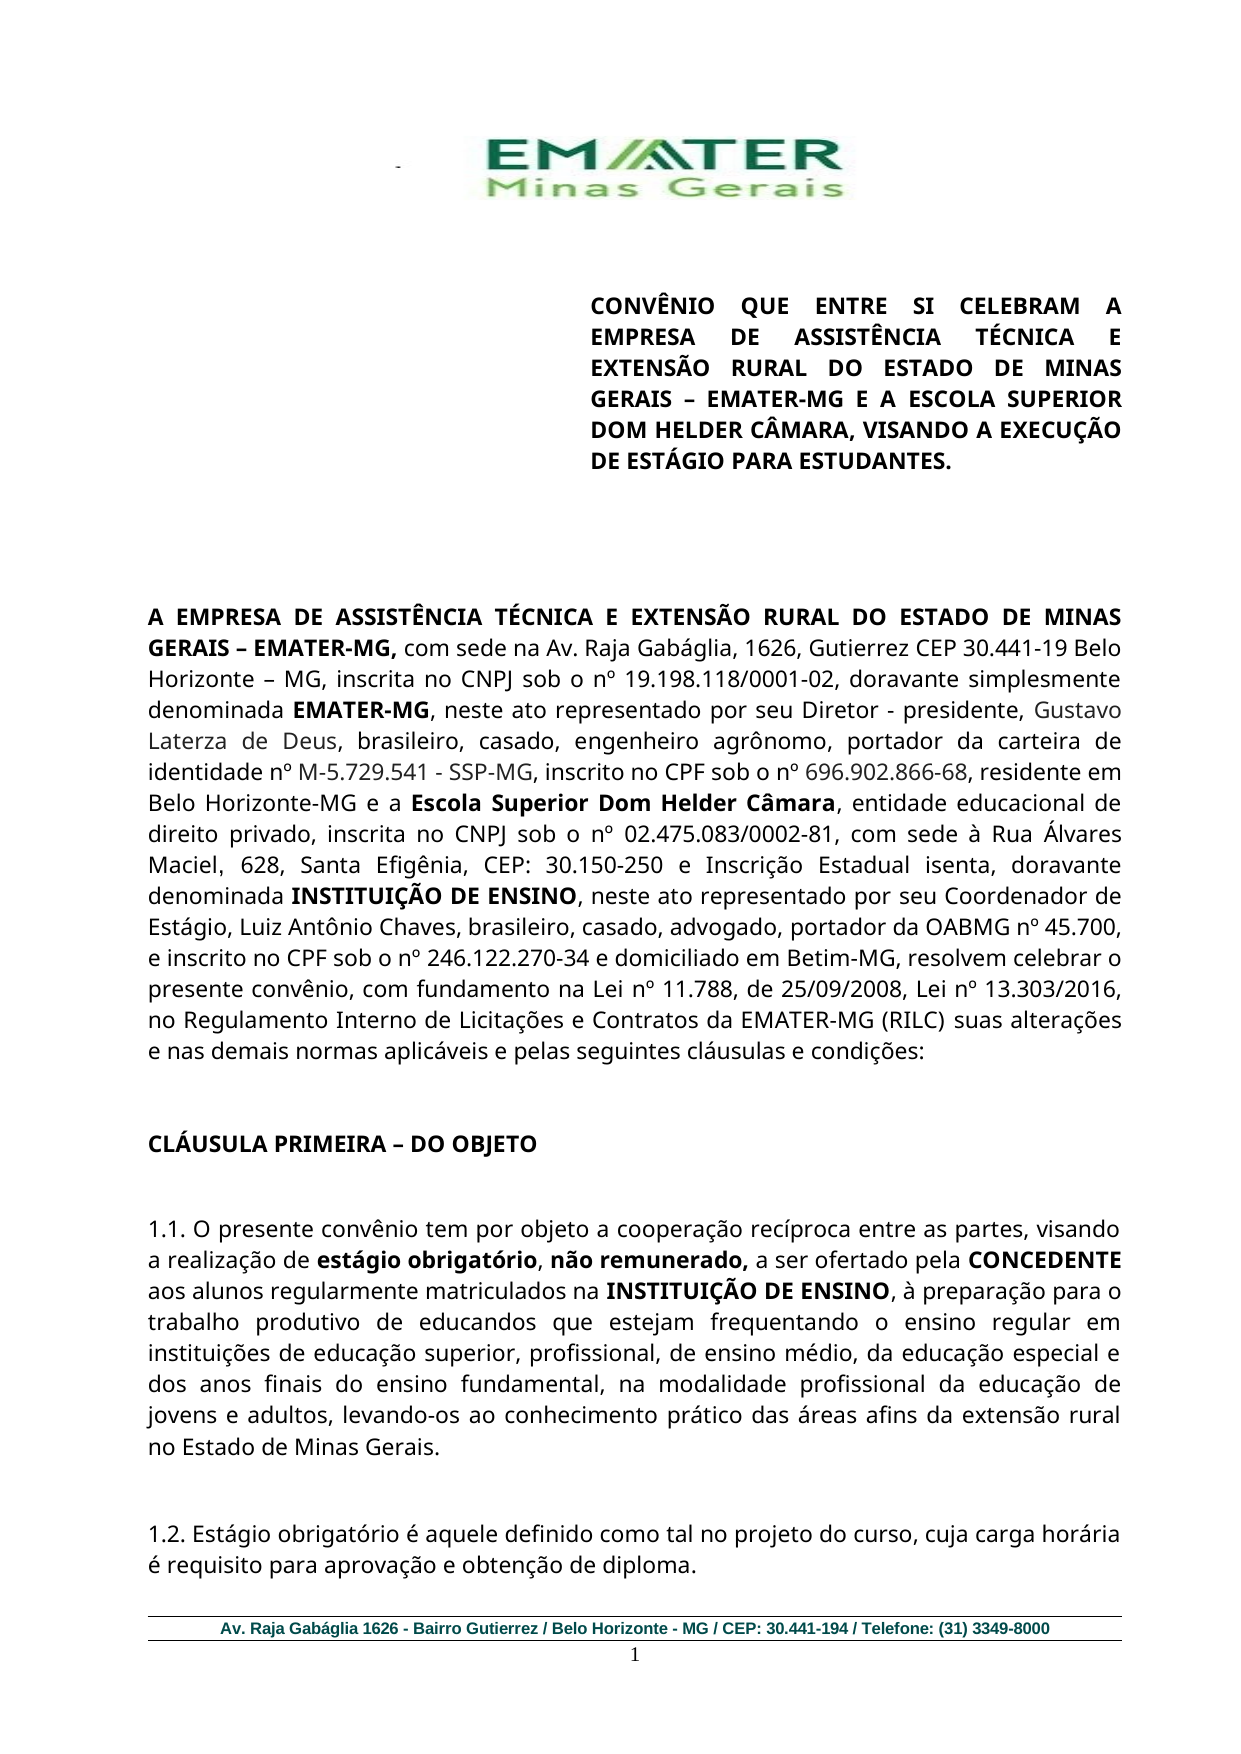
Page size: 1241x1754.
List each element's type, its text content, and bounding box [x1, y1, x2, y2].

text 1.2. Estágio obrigatório é aquele definido como tal no projeto do curso, cuja carga horária é requisito para aprovação e obtenção de diploma. [148, 1518, 1122, 1580]
picture [394, 88, 876, 242]
text CONVÊNIO QUE ENTRE SI CELEBRAM A EMPRESA DE ASSISTÊNCIA TÉCNICA E EXTENSÃO RURAL DO ESTADO DE MINAS GERAIS – EMATER-MG E A ESCOLA SUPERIOR DOM HELDER CÂMARA, VISANDO A EXECUÇÃO DE ESTÁGIO PARA ESTUDANTES. [590, 290, 1122, 476]
text 1.1. O presente convênio tem por objeto a cooperação recíproca entre as partes, visando a realização de estágio obrigatório, não remunerado, a ser ofertado pela CONCEDENTE aos alunos regularmente matriculados na INSTITUIÇÃO DE ENSINO, à preparação para o trabalho produtivo de educandos que estejam frequentando o ensino regular em instituições de educação superior, profissional, de ensino médio, da educação especial e dos anos finais do ensino fundamental, na modalidade profissional da educação de jovens e adultos, levando-os ao conhecimento prático das áreas afins da extensão rural no Estado de Minas Gerais. [148, 1213, 1122, 1462]
text A EMPRESA DE ASSISTÊNCIA TÉCNICA E EXTENSÃO RURAL DO ESTADO DE MINAS GERAIS – EMATER-MG, com sede na Av. Raja Gabáglia, 1626, Gutierrez CEP 30.441-19 Belo Horizonte – MG, inscrita no CNPJ sob o nº 19.198.118/0001-02, doravante simplesmente denominada EMATER-MG, neste ato representado por seu Diretor - presidente, Gustavo Laterza de Deus, brasileiro, casado, engenheiro agrônomo, portador da carteira de identidade nº M-5.729.541 - SSP-MG, inscrito no CPF sob o nº 696.902.866-68, residente em Belo Horizonte-MG e a Escola Superior Dom Helder Câmara, entidade educacional de direito privado, inscrita no CNPJ sob o nº 02.475.083/0002-81, com sede à Rua Álvares Maciel, 628, Santa Efigênia, CEP: 30.150-250 e Inscrição Estadual isenta, doravante denominada INSTITUIÇÃO DE ENSINO, neste ato representado por seu Coordenador de Estágio, Luiz Antônio Chaves, brasileiro, casado, advogado, portador da OABMG nº 45.700, e inscrito no CPF sob o nº 246.122.270-34 e domiciliado em Betim-MG, resolvem celebrar o presente convênio, com fundamento na Lei nº 11.788, de 25/09/2008, Lei nº 13.303/2016, no Regulamento Interno de Licitações e Contratos da EMATER-MG (RILC) suas alterações e nas demais normas aplicáveis e pelas seguintes cláusulas e condições: [148, 600, 1122, 1066]
text CLÁUSULA PRIMEIRA – DO OBJETO [148, 1128, 1122, 1159]
